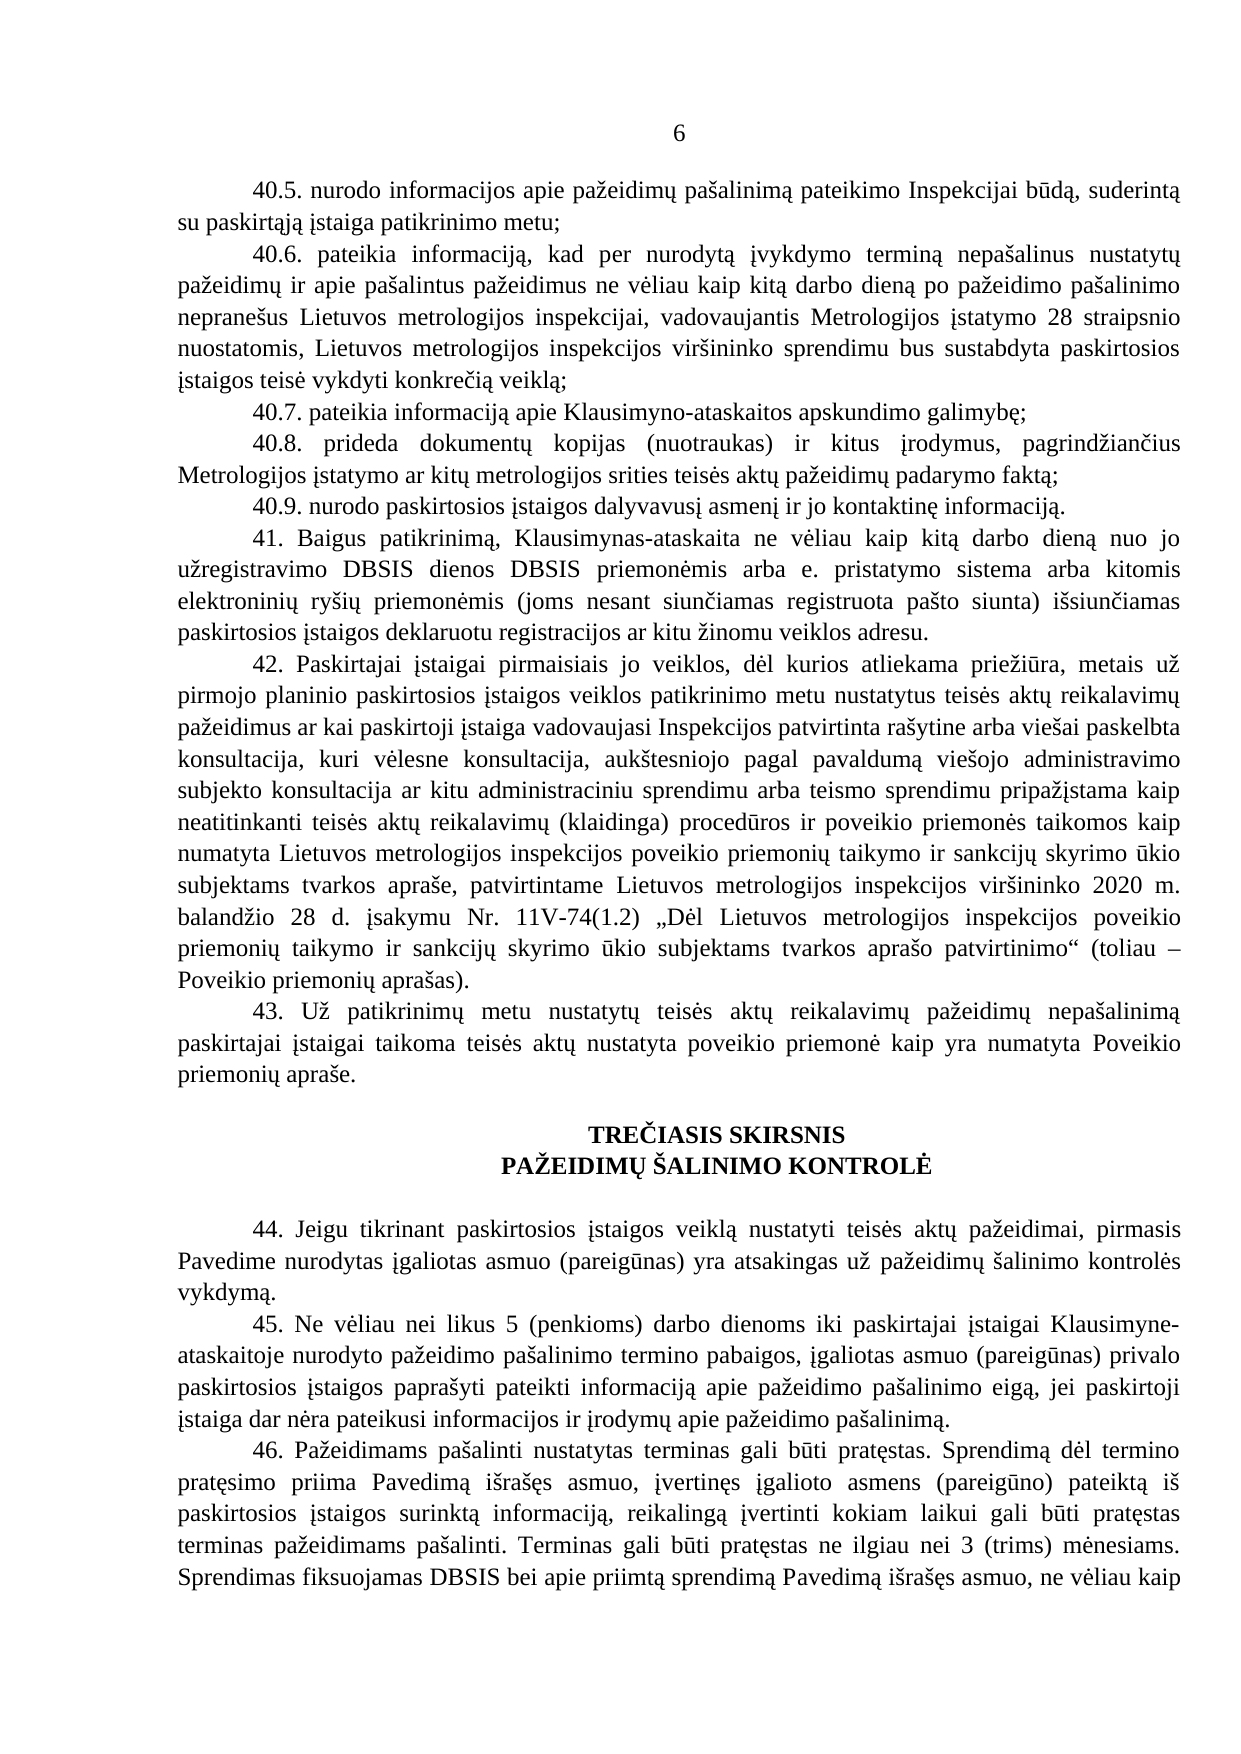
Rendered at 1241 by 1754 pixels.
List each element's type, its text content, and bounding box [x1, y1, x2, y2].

text 45. Ne vėliau nei likus 5 (penkioms) darbo dienoms iki paskirtajai įstaigai Klausimyne-ataskaitoje nurodyto pažeidimo pašalinimo termino pabaigos, įgaliotas asmuo (pareigūnas) privalo paskirtosios įstaigos paprašyti pateikti informaciją apie pažeidimo pašalinimo eigą, jei paskirtoji įstaiga dar nėra pateikusi informacijos ir įrodymų apie pažeidimo pašalinimą. [177, 1309, 1181, 1432]
text 43. Už patikrinimų metu nustatytų teisės aktų reikalavimų pažeidimų nepašalinimą paskirtajai įstaigai taikoma teisės aktų nustatyta poveikio priemonė kaip yra numatyta Poveikio priemonių apraše. [177, 996, 1181, 1088]
text 44. Jeigu tikrinant paskirtosios įstaigos veiklą nustatyti teisės aktų pažeidimai, pirmasis Pavedime nurodytas įgaliotas asmuo (pareigūnas) yra atsakingas už pažeidimų šalinimo kontrolės vykdymą. [177, 1214, 1181, 1306]
text 41. Baigus patikrinimą, Klausimynas-ataskaita ne vėliau kaip kitą darbo dieną nuo jo užregistravimo DBSIS dienos DBSIS priemonėmis arba e. pristatymo sistema arba kitomis elektroninių ryšių priemonėmis (joms nesant siunčiamas registruota pašto siunta) išsiunčiamas paskirtosios įstaigos deklaruotu registracijos ar kitu žinomu veiklos adresu. [177, 523, 1181, 646]
text PAŽEIDIMŲ ŠALINIMO KONTROLĖ [177, 1151, 1181, 1180]
text 40.8. prideda dokumentų kopijas (nuotraukas) ir kitus įrodymus, pagrindžiančius Metrologijos įstatymo ar kitų metrologijos srities teisės aktų pažeidimų padarymo faktą; [177, 428, 1181, 488]
text 46. Pažeidimams pašalinti nustatytas terminas gali būti pratęstas. Sprendimą dėl termino pratęsimo priima Pavedimą išrašęs asmuo, įvertinęs įgalioto asmens (pareigūno) pateiktą iš paskirtosios įstaigos surinktą informaciją, reikalingą įvertinti kokiam laikui gali būti pratęstas terminas pažeidimams pašalinti. Terminas gali būti pratęstas ne ilgiau nei 3 (trims) mėnesiams. Sprendimas fiksuojamas DBSIS bei apie priimtą sprendimą Pavedimą išrašęs asmuo, ne vėliau kaip [177, 1435, 1181, 1590]
text 40.7. pateikia informaciją apie Klausimyno-ataskaitos apskundimo galimybę; [177, 397, 1181, 425]
text 42. Paskirtajai įstaigai pirmaisiais jo veiklos, dėl kurios atliekama priežiūra, metais už pirmojo planinio paskirtosios įstaigos veiklos patikrinimo metu nustatytus teisės aktų reikalavimų pažeidimus ar kai paskirtoji įstaiga vadovaujasi Inspekcijos patvirtinta rašytine arba viešai paskelbta konsultacija, kuri vėlesne konsultacija, aukštesniojo pagal pavaldumą viešojo administravimo subjekto konsultacija ar kitu administraciniu sprendimu arba teismo sprendimu pripažįstama kaip neatitinkanti teisės aktų reikalavimų (klaidinga) procedūros ir poveikio priemonės taikomos kaip numatyta Lietuvos metrologijos inspekcijos poveikio priemonių taikymo ir sankcijų skyrimo ūkio subjektams tvarkos apraše, patvirtintame Lietuvos metrologijos inspekcijos viršininko 2020 m. balandžio 28 d. įsakymu Nr. 11V-74(1.2) „Dėl Lietuvos metrologijos inspekcijos poveikio priemonių taikymo ir sankcijų skyrimo ūkio subjektams tvarkos aprašo patvirtinimo“ (toliau – Poveikio priemonių aprašas). [177, 649, 1181, 993]
text 40.6. pateikia informaciją, kad per nurodytą įvykdymo terminą nepašalinus nustatytų pažeidimų ir apie pašalintus pažeidimus ne vėliau kaip kitą darbo dieną po pažeidimo pašalinimo nepranešus Lietuvos metrologijos inspekcijai, vadovaujantis Metrologijos įstatymo 28 straipsnio nuostatomis, Lietuvos metrologijos inspekcijos viršininko sprendimu bus sustabdyta paskirtosios įstaigos teisė vykdyti konkrečią veiklą; [177, 239, 1181, 394]
text TREČIASIS SKIRSNIS [177, 1120, 1181, 1148]
text 40.9. nurodo paskirtosios įstaigos dalyvavusį asmenį ir jo kontaktinę informaciją. [177, 491, 1181, 520]
text 40.5. nurodo informacijos apie pažeidimų pašalinimą pateikimo Inspekcijai būdą, suderintą su paskirtąją įstaiga patikrinimo metu; [177, 176, 1181, 236]
